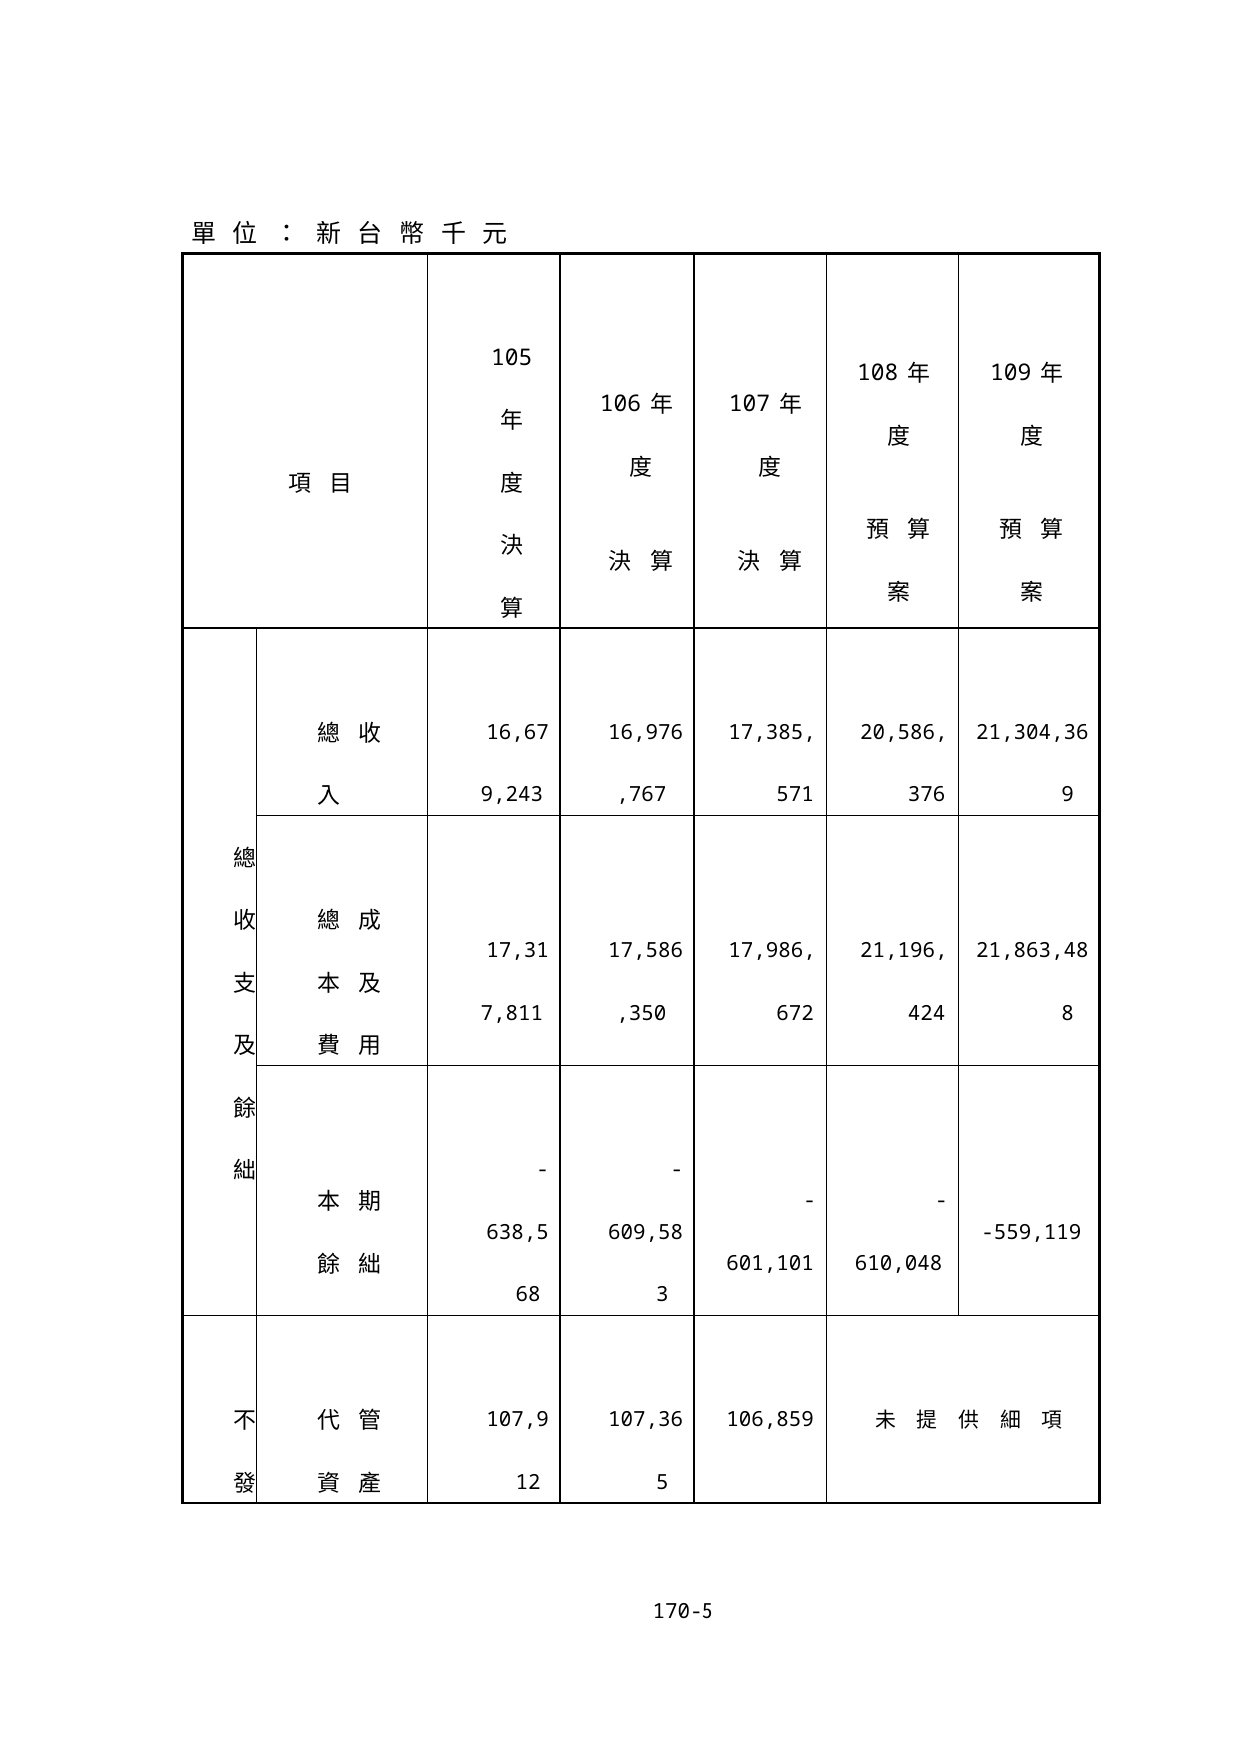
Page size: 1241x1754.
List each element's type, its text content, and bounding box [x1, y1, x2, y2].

table_cell 未提供細項 [827, 1316, 1098, 1502]
table_cell 總收入 [257, 629, 427, 814]
table_cell 不發 [184, 1316, 256, 1502]
table_cell 16,976,767 [561, 629, 693, 814]
table_cell 107,912 [428, 1316, 559, 1502]
table_cell 106,859 [695, 1316, 826, 1502]
table_cell 17,317,811 [428, 816, 559, 1064]
table_cell 17,586,350 [561, 816, 693, 1064]
table_cell 代管資產 [257, 1316, 427, 1502]
table_header 項目 [184, 255, 427, 627]
table_cell -559,119 [959, 1066, 1098, 1314]
table_header 108年度 預算案 [827, 255, 958, 627]
table_cell -609,583 [561, 1066, 693, 1314]
table_header 107年度 決算 [695, 255, 826, 627]
table_cell 17,986,672 [695, 816, 826, 1064]
table_cell 總收支及餘絀 [184, 629, 256, 1314]
table_cell -601,101 [695, 1066, 826, 1314]
table_cell 107,365 [561, 1316, 693, 1502]
table_cell 本期餘絀 [257, 1066, 427, 1314]
table_cell 21,304,369 [959, 629, 1098, 814]
table_header 109年度 預算案 [959, 255, 1098, 627]
table_cell -638,568 [428, 1066, 559, 1314]
table_cell -610,048 [827, 1066, 958, 1314]
table_cell 17,385,571 [695, 629, 826, 814]
table_cell 21,196,424 [827, 816, 958, 1064]
table_cell 16,679,243 [428, 629, 559, 814]
table_cell 20,586,376 [827, 629, 958, 814]
table_cell 總成本及費用 [257, 816, 427, 1064]
table_header 105年度 決算 [428, 255, 559, 627]
text 單位：新台幣千元 [183, 189, 1058, 252]
table_header 106年度 決算 [561, 255, 693, 627]
table_cell 21,863,488 [959, 816, 1098, 1064]
